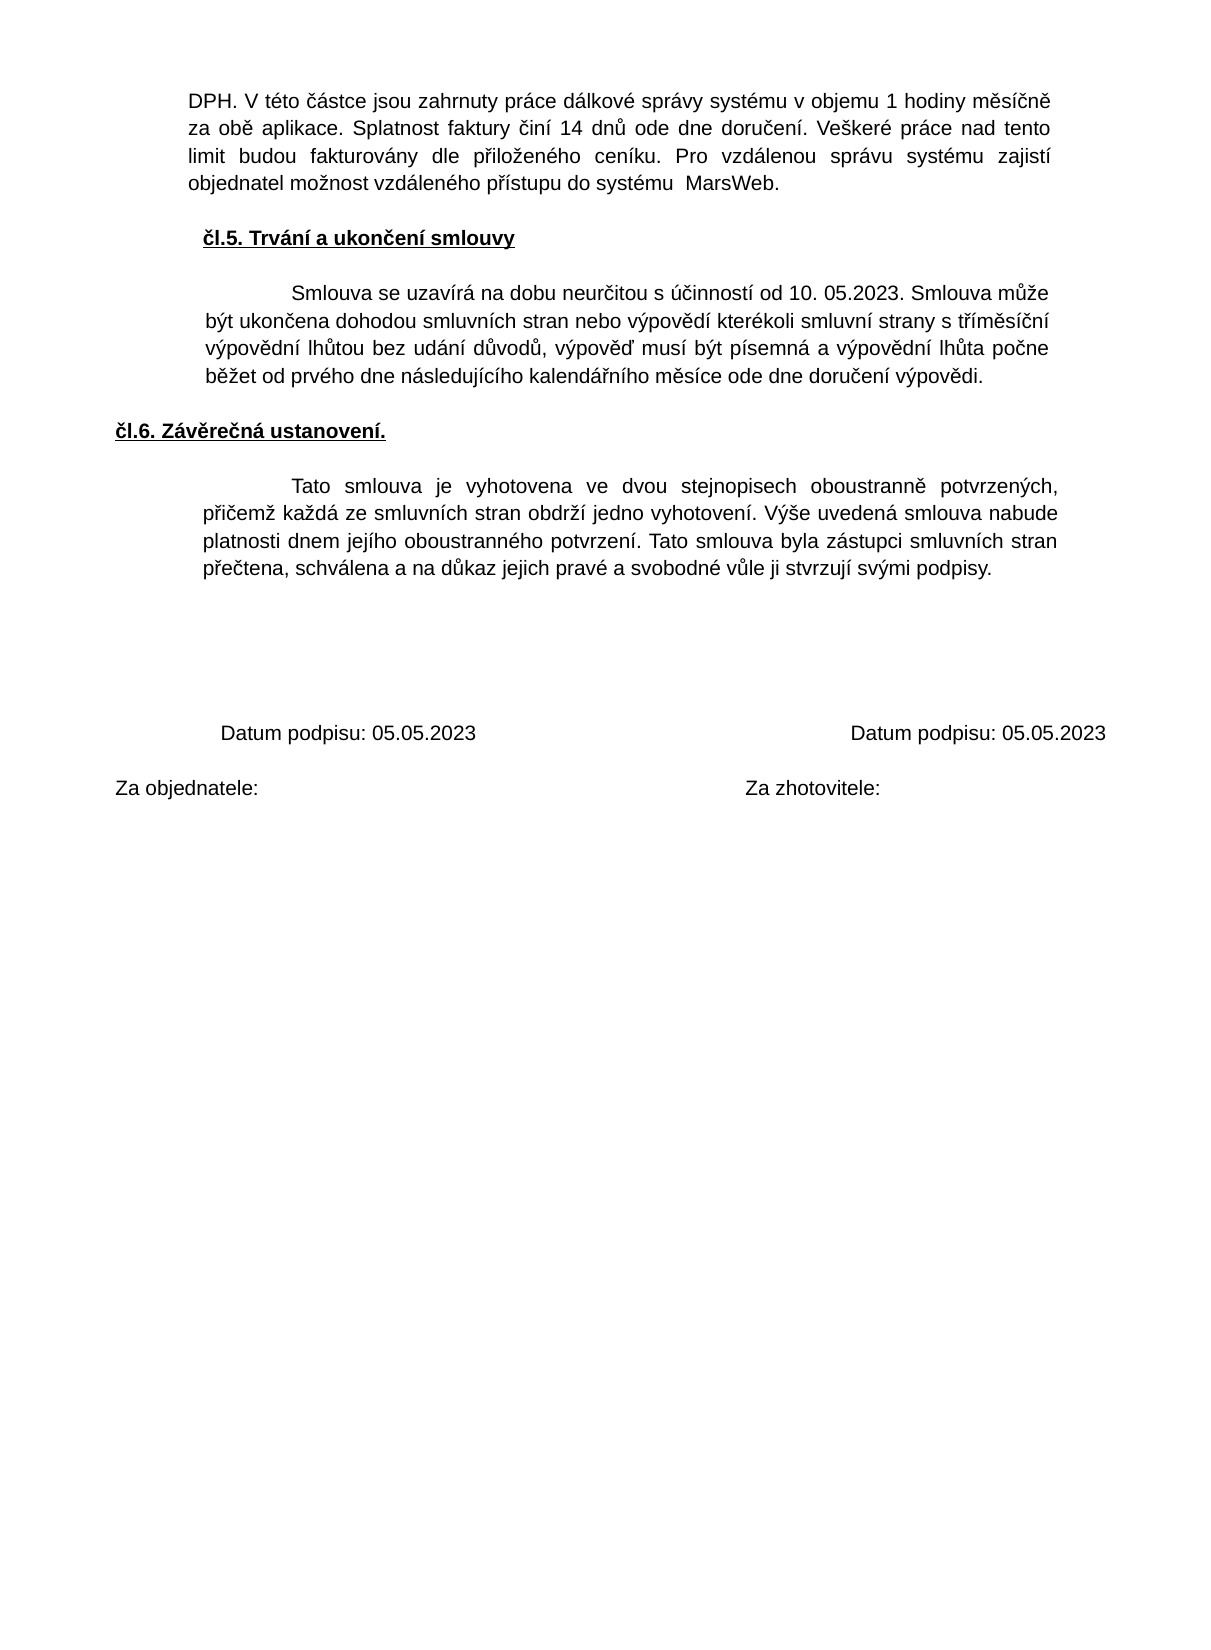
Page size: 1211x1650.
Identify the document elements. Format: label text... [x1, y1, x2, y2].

text Tato smlouva je vyhotovena ve dvou stejnopisech oboustranně potvrzených, přičemž každá ze smluvních stran obdrží jedno vyhotovení. Výše uvedená smlouva nabude platnosti dnem jejího oboustranného potvrzení. Tato smlouva byla zástupci smluvních stran přečtena, schválena a na důkaz jejich pravé a svobodné vůle ji stvrzují svými podpisy. [203, 474, 1059, 580]
text čl.6. Závěrečná ustanovení. [40, 419, 1050, 443]
text Datum podpisu: 05.05.2023 Datum podpisu: 05.05.2023 [145, 721, 1127, 745]
text Smlouva se uzavírá na dobu neurčitou s účinností od 10. 05.2023. Smlouva může být ukončena dohodou smluvních stran nebo výpovědí kterékoli smluvní strany s tříměsíční výpovědní lhůtou bez udání důvodů, výpověď musí být písemná a výpovědní lhůta počne běžet od prvého dne následujícího kalendářního měsíce ode dne doručení výpovědi. [205, 281, 1050, 388]
text Za objednatele: Za zhotovitele: [40, 776, 1123, 800]
text DPH. V této částce jsou zahrnuty práce dálkové správy systému v objemu 1 hodiny měsíčně za obě aplikace. Splatnost faktury činí 14 dnů ode dne doručení. Veškeré práce nad tento limit budou fakturovány dle přiloženého ceníku. Pro vzdálenou správu systému zajistí objednatel možnost vzdáleného přístupu do systému MarsWeb. [188, 89, 1052, 195]
text čl.5. Trvání a ukončení smlouvy [203, 226, 1050, 250]
